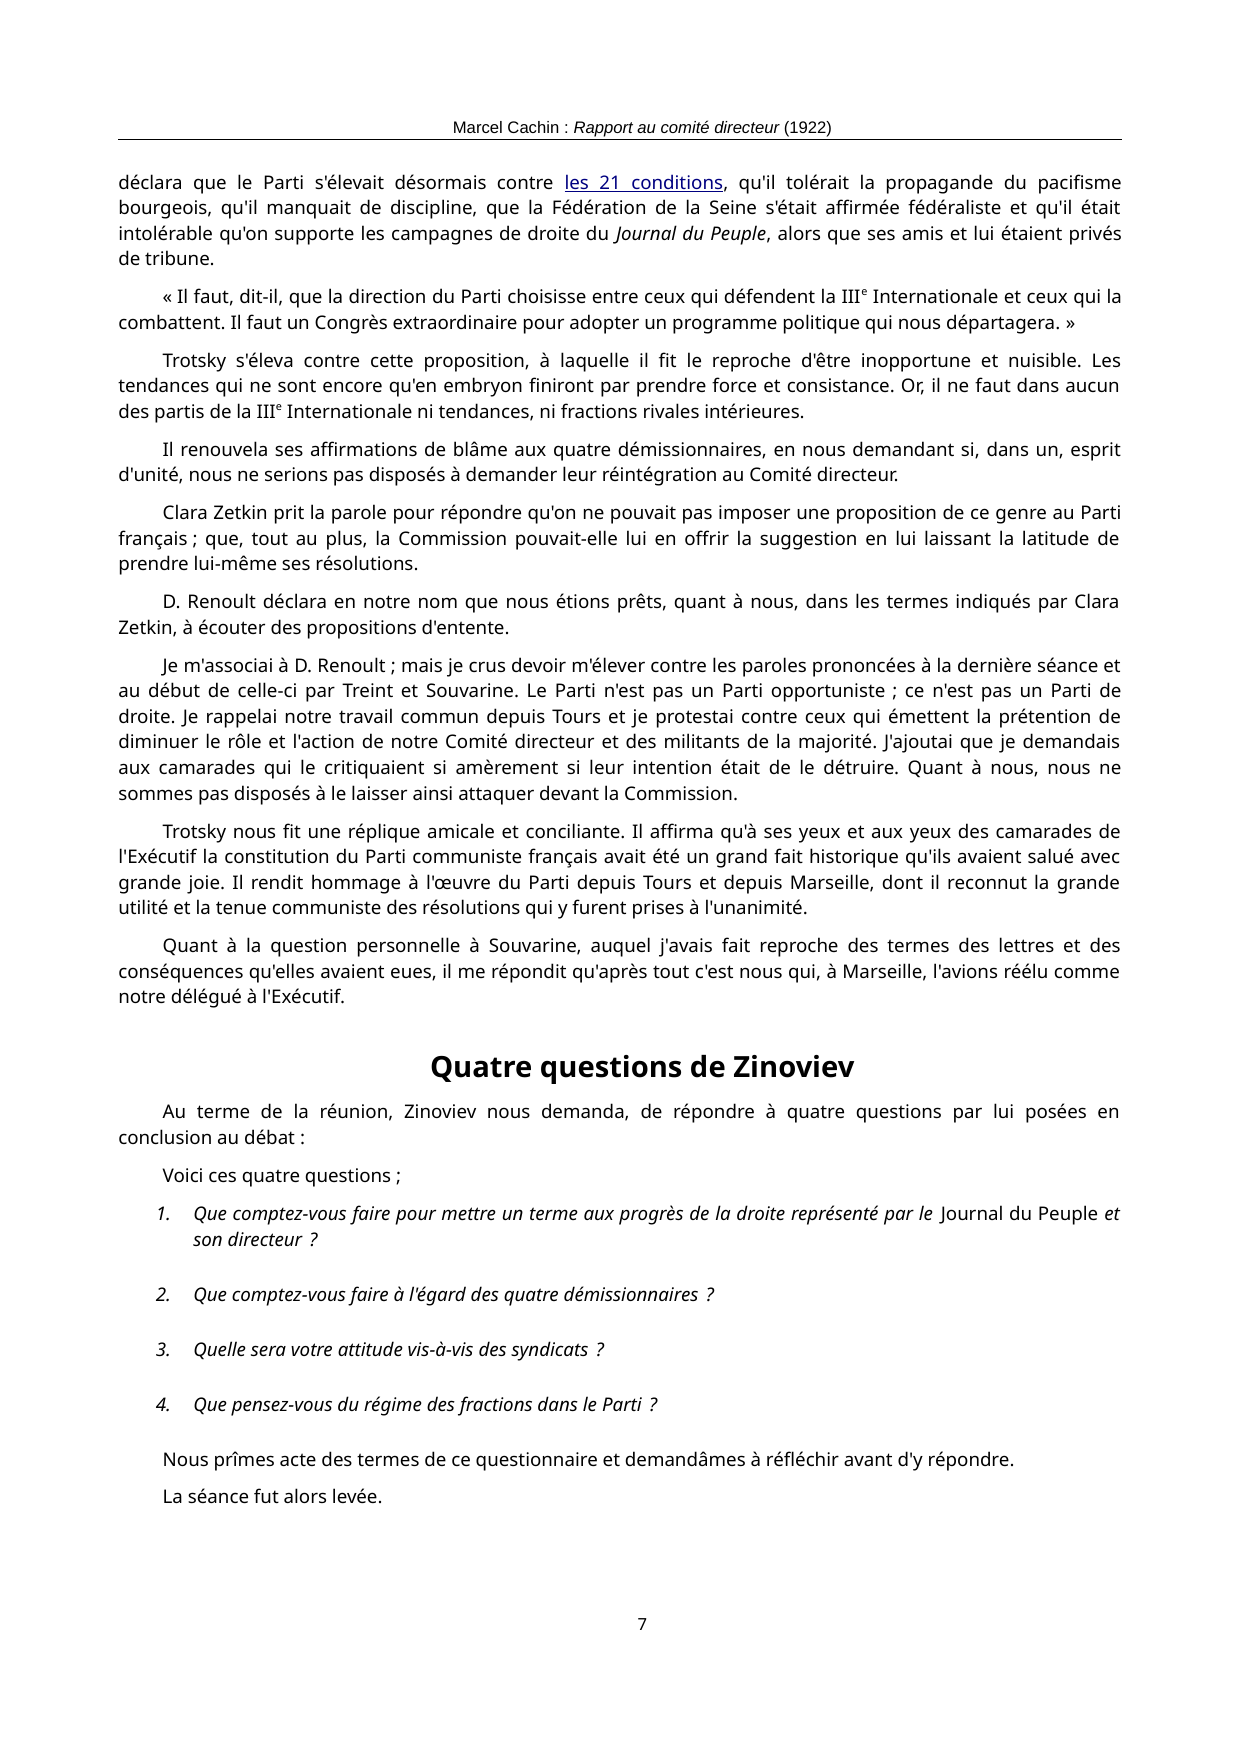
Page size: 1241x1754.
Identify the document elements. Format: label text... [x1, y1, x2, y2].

text Trotsky s'éleva contre cette proposition, à laquelle il fit le reproche d'être inopportune et nuisible. Les tendances qui ne sont encore qu'en embryon finiront par prendre force et consistance. Or, il ne faut dans aucun des partis de la IIIe Internationale ni tendances, ni fractions rivales intérieures. [118, 347, 1122, 424]
text Trotsky nous fit une réplique amicale et conciliante. Il affirma qu'à ses yeux et aux yeux des camarades de l'Exécutif la constitution du Parti communiste français avait été un grand fait historique qu'ils avaient salué avec grande joie. Il rendit hommage à l'œuvre du Parti depuis Tours et depuis Marseille, dont il reconnut la grande utilité et la tenue communiste des résolutions qui y furent prises à l'unanimité. [118, 818, 1122, 920]
text Voici ces quatre questions ; [118, 1162, 1122, 1188]
list Quelle sera votre attitude vis-à-vis des syndicats ? [156, 1336, 1122, 1361]
text D. Renoult déclara en notre nom que nous étions prêts, quant à nous, dans les termes indiqués par Clara Zetkin, à écouter des propositions d'entente. [118, 589, 1122, 640]
text Quant à la question personnelle à Souvarine, auquel j'avais fait reproche des termes des lettres et des conséquences qu'elles avaient eues, il me répondit qu'après tout c'est nous qui, à Marseille, l'avions réélu comme notre délégué à l'Exécutif. [118, 932, 1122, 1009]
text Je m'associai à D. Renoult ; mais je crus devoir m'élever contre les paroles prononcées à la dernière séance et au début de celle-ci par Treint et Souvarine. Le Parti n'est pas un Parti opportuniste ; ce n'est pas un Parti de droite. Je rappelai notre travail commun depuis Tours et je protestai contre ceux qui émettent la prétention de diminuer le rôle et l'action de notre Comité directeur et des militants de la majorité. J'ajoutai que je demandais aux camarades qui le critiquaient si amèrement si leur intention était de le détruire. Quant à nous, nous ne sommes pas disposés à le laisser ainsi attaquer devant la Commission. [118, 652, 1122, 805]
list Que comptez-vous faire à l'égard des quatre démissionnaires ? [156, 1281, 1122, 1306]
text La séance fut alors levée. [118, 1484, 1122, 1509]
text Nous prîmes acte des termes de ce questionnaire et demandâmes à réfléchir avant d'y répondre. [118, 1446, 1122, 1471]
text Il renouvela ses affirmations de blâme aux quatre démissionnaires, en nous demandant si, dans un, esprit d'unité, nous ne serions pas disposés à demander leur réintégration au Comité directeur. [118, 436, 1122, 487]
subtitle Quatre questions de Zinoviev [118, 1047, 1122, 1086]
text « Il faut, dit-il, que la direction du Parti choisisse entre ceux qui défendent la IIIe Internationale et ceux qui la combattent. Il faut un Congrès extraordinaire pour adopter un programme politique qui nous départagera. » [118, 283, 1122, 334]
text déclara que le Parti s'élevait désormais contre les 21 conditions, qu'il tolérait la propagande du pacifisme bourgeois, qu'il manquait de discipline, que la Fédération de la Seine s'était affirmée fédéraliste et qu'il était intolérable qu'on supporte les campagnes de droite du Journal du Peuple, alors que ses amis et lui étaient privés de tribune. [118, 169, 1122, 271]
list Que comptez-vous faire pour mettre un terme aux progrès de la droite représenté par le Journal du Peuple et son directeur ? [156, 1200, 1122, 1251]
text Au terme de la réunion, Zinoviev nous demanda, de répondre à quatre questions par lui posées en conclusion au débat : [118, 1099, 1122, 1150]
text Clara Zetkin prit la parole pour répondre qu'on ne pouvait pas imposer une proposition de ce genre au Parti français ; que, tout au plus, la Commission pouvait-elle lui en offrir la suggestion en lui laissant la latitude de prendre lui-même ses résolutions. [118, 500, 1122, 576]
list Que pensez-vous du régime des fractions dans le Parti ? [156, 1391, 1122, 1416]
